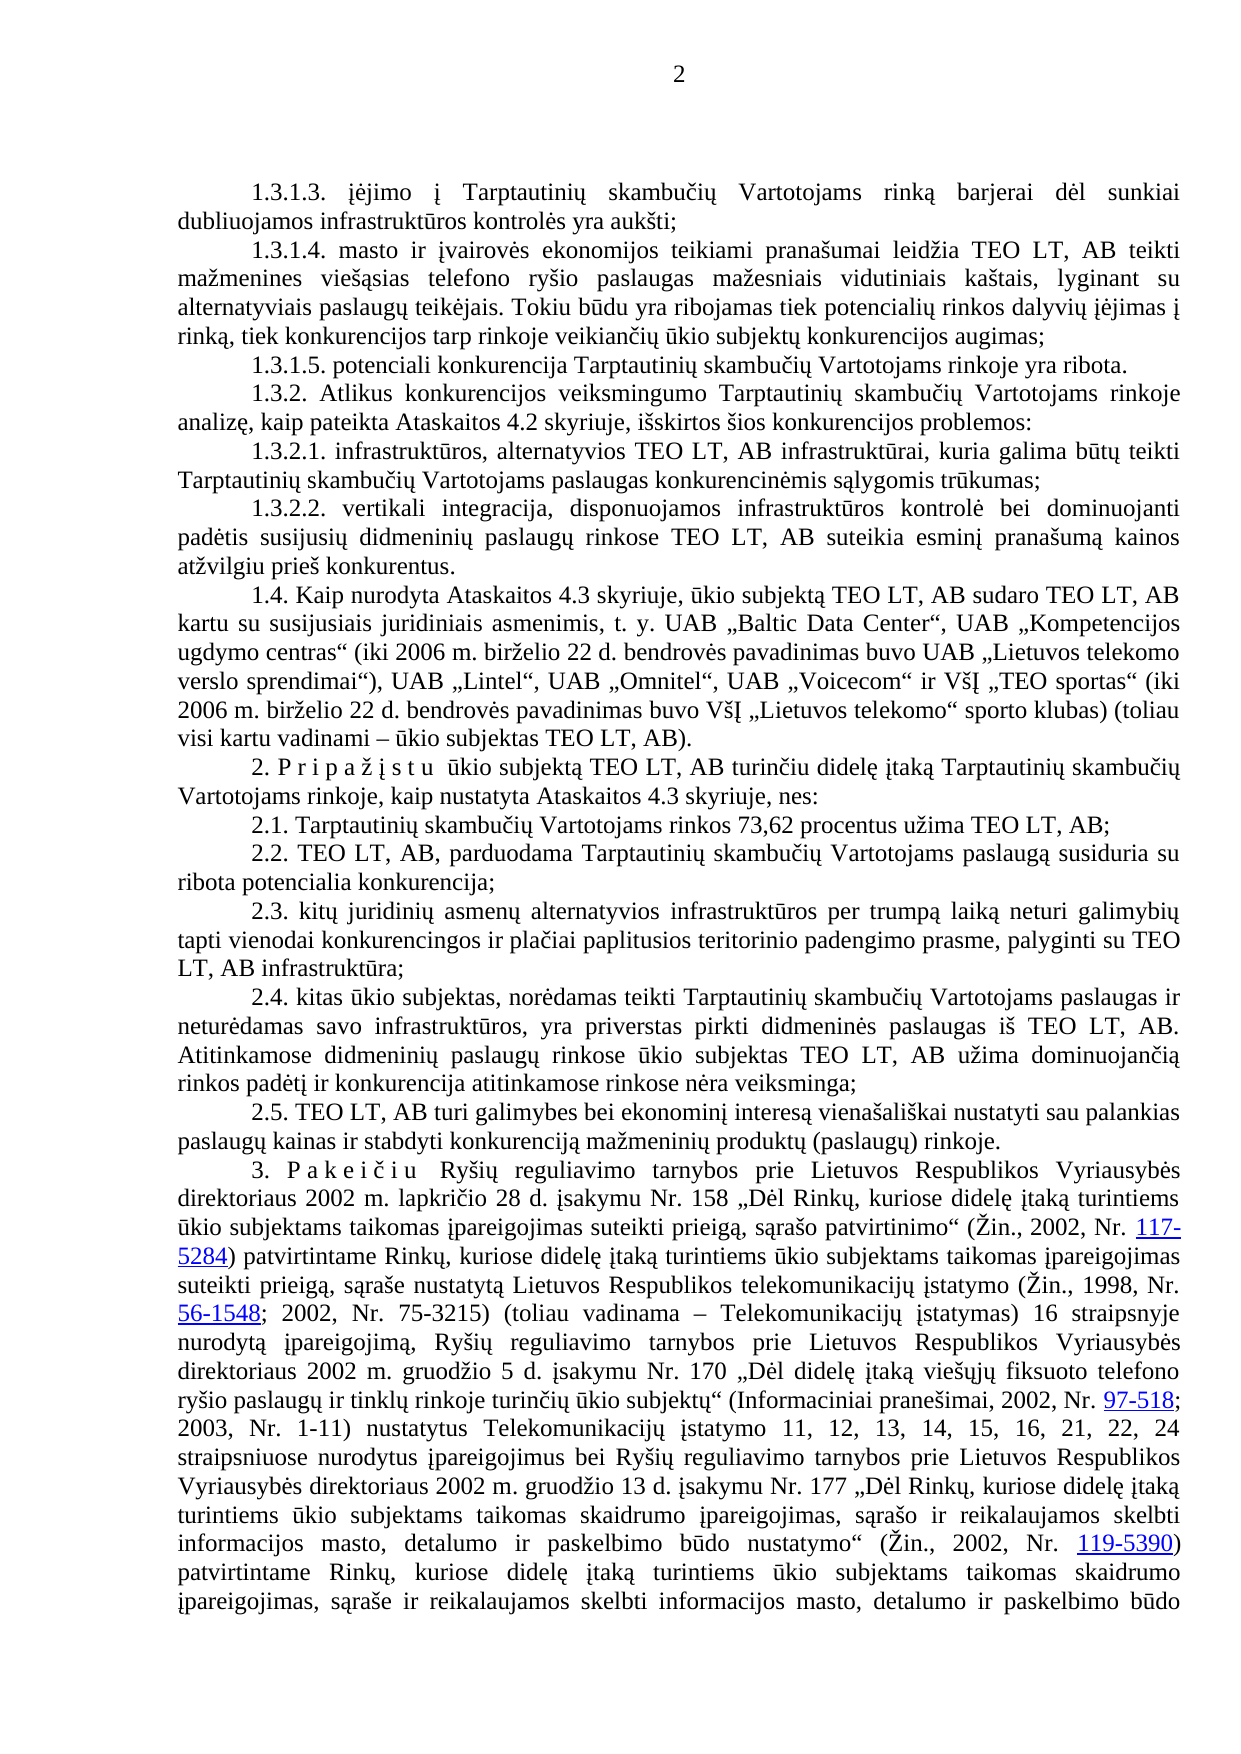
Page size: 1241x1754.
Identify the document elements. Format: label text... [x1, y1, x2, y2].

text 1.3.2. Atlikus konkurencijos veiksmingumo Tarptautinių skambučių Vartotojams rinkoje analizę, kaip pateikta Ataskaitos 4.2 skyriuje, išskirtos šios konkurencijos problemos: [177, 378, 1181, 436]
text 1.3.2.2. vertikali integracija, disponuojamos infrastruktūros kontrolė bei dominuojanti padėtis susijusių didmeninių paslaugų rinkose TEO LT, AB suteikia esminį pranašumą kainos atžvilgiu prieš konkurentus. [177, 493, 1181, 580]
text 1.3.1.4. masto ir įvairovės ekonomijos teikiami pranašumai leidžia TEO LT, AB teikti mažmenines viešąsias telefono ryšio paslaugas mažesniais vidutiniais kaštais, lyginant su alternatyviais paslaugų teikėjais. Tokiu būdu yra ribojamas tiek potencialių rinkos dalyvių įėjimas į rinką, tiek konkurencijos tarp rinkoje veikiančių ūkio subjektų konkurencijos augimas; [177, 235, 1181, 350]
text 3. Pakeičiu Ryšių reguliavimo tarnybos prie Lietuvos Respublikos Vyriausybės direktoriaus 2002 m. lapkričio 28 d. įsakymu Nr. 158 „Dėl Rinkų, kuriose didelę įtaką turintiems ūkio subjektams taikomas įpareigojimas suteikti prieigą, sąrašo patvirtinimo“ (Žin., 2002, Nr. 117-5284) patvirtintame Rinkų, kuriose didelę įtaką turintiems ūkio subjektams taikomas įpareigojimas suteikti prieigą, sąraše nustatytą Lietuvos Respublikos telekomunikacijų įstatymo (Žin., 1998, Nr. 56-1548; 2002, Nr. 75-3215) (toliau vadinama – Telekomunikacijų įstatymas) 16 straipsnyje nurodytą įpareigojimą, Ryšių reguliavimo tarnybos prie Lietuvos Respublikos Vyriausybės direktoriaus 2002 m. gruodžio 5 d. įsakymu Nr. 170 „Dėl didelę įtaką viešųjų fiksuoto telefono ryšio paslaugų ir tinklų rinkoje turinčių ūkio subjektų“ (Informaciniai pranešimai, 2002, Nr. 97-518; 2003, Nr. 1-11) nustatytus Telekomunikacijų įstatymo 11, 12, 13, 14, 15, 16, 21, 22, 24 straipsniuose nurodytus įpareigojimus bei Ryšių reguliavimo tarnybos prie Lietuvos Respublikos Vyriausybės direktoriaus 2002 m. gruodžio 13 d. įsakymu Nr. 177 „Dėl Rinkų, kuriose didelę įtaką turintiems ūkio subjektams taikomas skaidrumo įpareigojimas, sąrašo ir reikalaujamos skelbti informacijos masto, detalumo ir paskelbimo būdo nustatymo“ (Žin., 2002, Nr. 119-5390) patvirtintame Rinkų, kuriose didelę įtaką turintiems ūkio subjektams taikomas skaidrumo įpareigojimas, sąraše ir reikalaujamos skelbti informacijos masto, detalumo ir paskelbimo būdo [177, 1155, 1181, 1615]
text 2.4. kitas ūkio subjektas, norėdamas teikti Tarptautinių skambučių Vartotojams paslaugas ir neturėdamas savo infrastruktūros, yra priverstas pirkti didmeninės paslaugas iš TEO LT, AB. Atitinkamose didmeninių paslaugų rinkose ūkio subjektas TEO LT, AB užima dominuojančią rinkos padėtį ir konkurencija atitinkamose rinkose nėra veiksminga; [177, 982, 1181, 1097]
text 1.3.2.1. infrastruktūros, alternatyvios TEO LT, AB infrastruktūrai, kuria galima būtų teikti Tarptautinių skambučių Vartotojams paslaugas konkurencinėmis sąlygomis trūkumas; [177, 436, 1181, 493]
text 1.3.1.5. potenciali konkurencija Tarptautinių skambučių Vartotojams rinkoje yra ribota. [177, 350, 1181, 378]
text 1.4. Kaip nurodyta Ataskaitos 4.3 skyriuje, ūkio subjektą TEO LT, AB sudaro TEO LT, AB kartu su susijusiais juridiniais asmenimis, t. y. UAB „Baltic Data Center“, UAB „Kompetencijos ugdymo centras“ (iki 2006 m. birželio 22 d. bendrovės pavadinimas buvo UAB „Lietuvos telekomo verslo sprendimai“), UAB „Lintel“, UAB „Omnitel“, UAB „Voicecom“ ir VšĮ „TEO sportas“ (iki 2006 m. birželio 22 d. bendrovės pavadinimas buvo VšĮ „Lietuvos telekomo“ sporto klubas) (toliau visi kartu vadinami – ūkio subjektas TEO LT, AB). [177, 580, 1181, 752]
text 1.3.1.3. įėjimo į Tarptautinių skambučių Vartotojams rinką barjerai dėl sunkiai dubliuojamos infrastruktūros kontrolės yra aukšti; [177, 177, 1181, 235]
text 2.1. Tarptautinių skambučių Vartotojams rinkos 73,62 procentus užima TEO LT, AB; [177, 810, 1181, 838]
text 2.2. TEO LT, AB, parduodama Tarptautinių skambučių Vartotojams paslaugą susiduria su ribota potencialia konkurencija; [177, 838, 1181, 896]
text 2.5. TEO LT, AB turi galimybes bei ekonominį interesą vienašališkai nustatyti sau palankias paslaugų kainas ir stabdyti konkurenciją mažmeninių produktų (paslaugų) rinkoje. [177, 1097, 1181, 1155]
text 2.3. kitų juridinių asmenų alternatyvios infrastruktūros per trumpą laiką neturi galimybių tapti vienodai konkurencingos ir plačiai paplitusios teritorinio padengimo prasme, palyginti su TEO LT, AB infrastruktūra; [177, 896, 1181, 982]
text 2. Pripažįstu ūkio subjektą TEO LT, AB turinčiu didelę įtaką Tarptautinių skambučių Vartotojams rinkoje, kaip nustatyta Ataskaitos 4.3 skyriuje, nes: [177, 752, 1181, 810]
